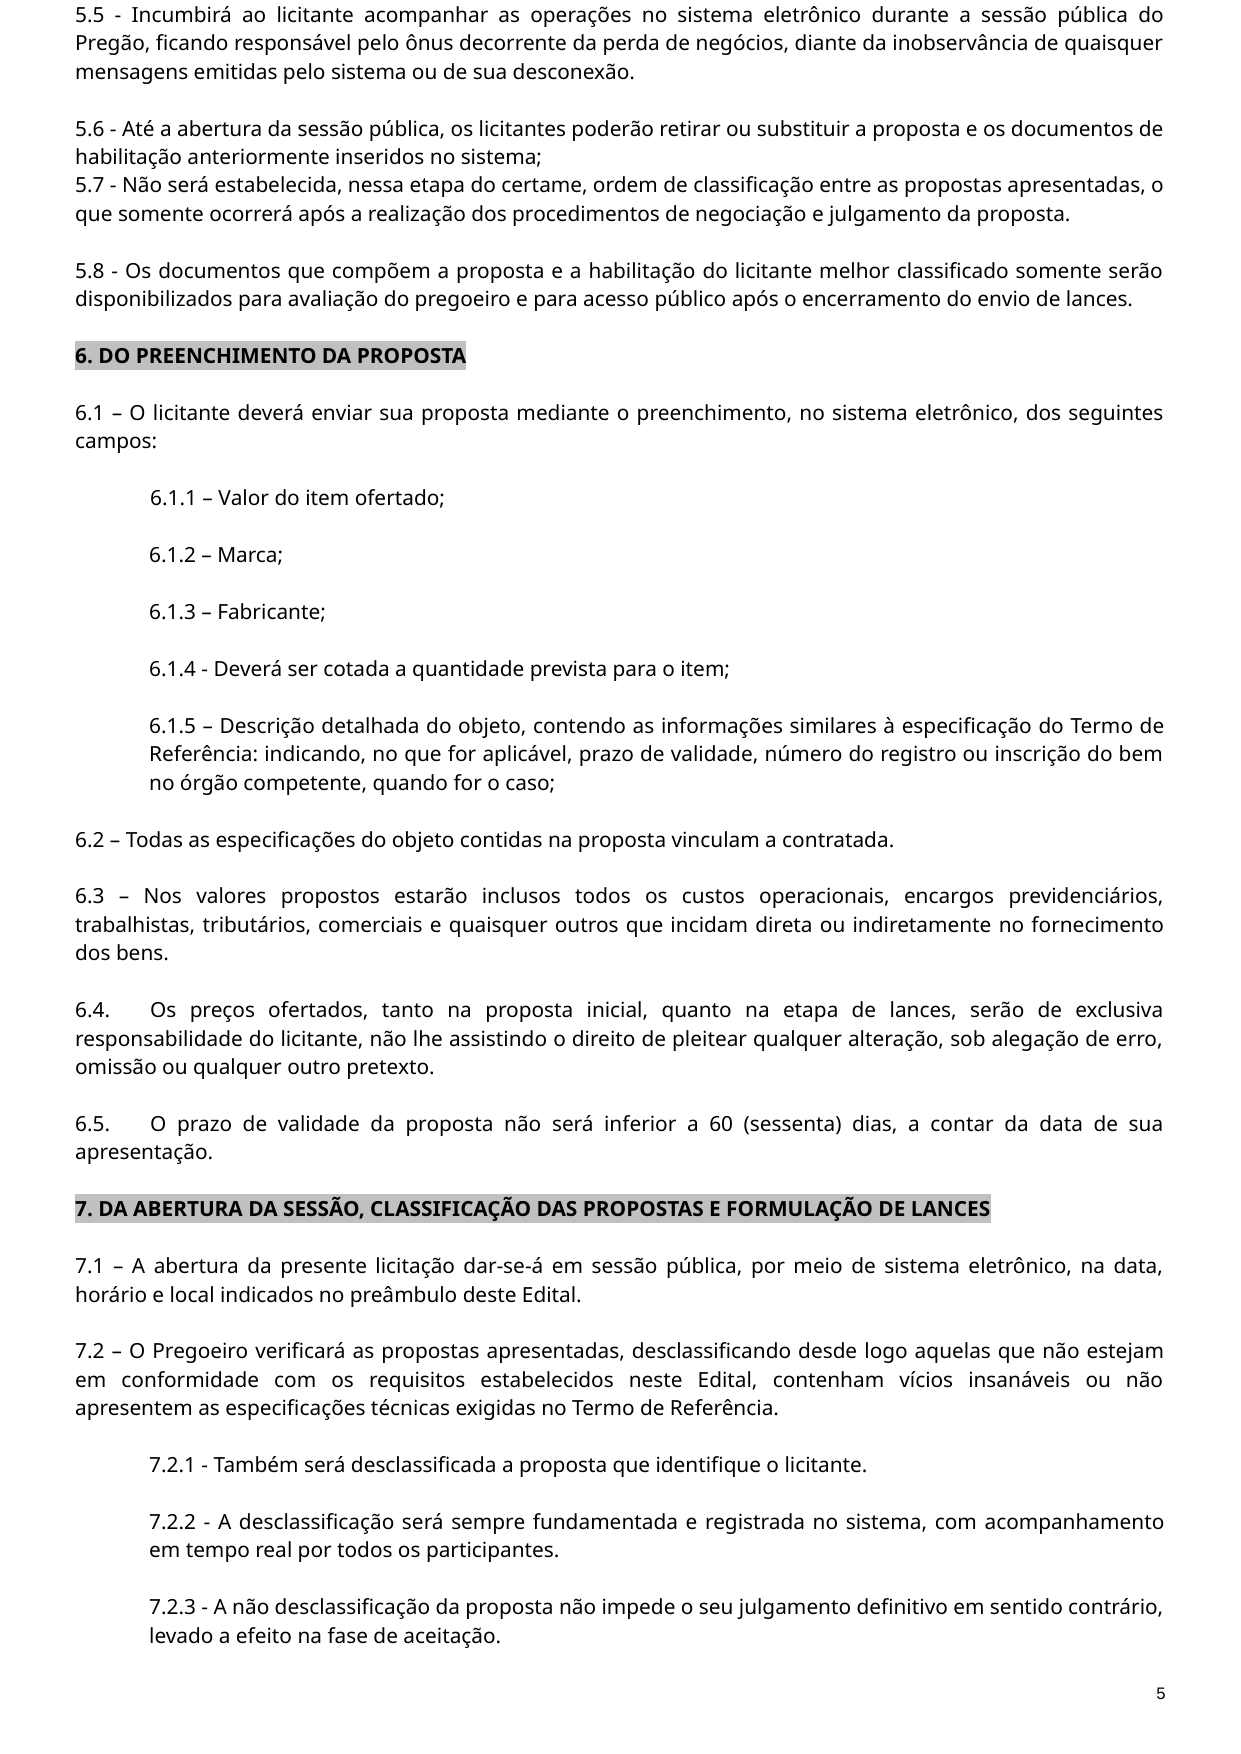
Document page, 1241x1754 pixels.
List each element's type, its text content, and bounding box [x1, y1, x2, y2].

text 7. DA ABERTURA DA SESSÃO, CLASSIFICAÇÃO DAS PROPOSTAS E FORMULAÇÃO DE LANCES [75, 1194, 1165, 1223]
text 5.6 - Até a abertura da sessão pública, os licitantes poderão retirar ou substituir a proposta e os documentos de habilitação anteriormente inseridos no sistema; [75, 114, 1165, 171]
text 6.5. O prazo de validade da proposta não será inferior a 60 (sessenta) dias, a contar da data de sua apresentação. [75, 1109, 1165, 1166]
text 5.7 - Não será estabelecida, nessa etapa do certame, ordem de classificação entre as propostas apresentadas, o que somente ocorrerá após a realização dos procedimentos de negociação e julgamento da proposta. [75, 171, 1165, 227]
text 6.4. Os preços ofertados, tanto na proposta inicial, quanto na etapa de lances, serão de exclusiva responsabilidade do licitante, não lhe assistindo o direito de pleitear qualquer alteração, sob alegação de erro, omissão ou qualquer outro pretexto. [75, 995, 1165, 1081]
text 7.2 – O Pregoeiro verificará as propostas apresentadas, desclassificando desde logo aquelas que não estejam em conformidade com os requisitos estabelecidos neste Edital, contenham vícios insanáveis ou não apresentem as especificações técnicas exigidas no Termo de Referência. [75, 1337, 1165, 1422]
text 6.1.3 – Fabricante; [149, 597, 1165, 626]
text 7.2.2 - A desclassificação será sempre fundamentada e registrada no sistema, com acompanhamento em tempo real por todos os participantes. [149, 1507, 1165, 1564]
text 7.2.1 - Também será desclassificada a proposta que identifique o licitante. [149, 1450, 1165, 1479]
text 6.1 – O licitante deverá enviar sua proposta mediante o preenchimento, no sistema eletrônico, dos seguintes campos: [75, 398, 1165, 455]
text 5.5 - Incumbirá ao licitante acompanhar as operações no sistema eletrônico durante a sessão pública do Pregão, ficando responsável pelo ônus decorrente da perda de negócios, diante da inobservância de quaisquer mensagens emitidas pelo sistema ou de sua desconexão. [75, 0, 1165, 85]
text 6.1.2 – Marca; [149, 540, 1165, 569]
text 6. DO PREENCHIMENTO DA PROPOSTA [75, 341, 1165, 370]
text 7.2.3 - A não desclassificação da proposta não impede o seu julgamento definitivo em sentido contrário, levado a efeito na fase de aceitação. [149, 1592, 1165, 1649]
text 6.1.4 - Deverá ser cotada a quantidade prevista para o item; [149, 654, 1165, 682]
text 7.1 – A abertura da presente licitação dar-se-á em sessão pública, por meio de sistema eletrônico, na data, horário e local indicados no preâmbulo deste Edital. [75, 1251, 1165, 1308]
text 6.1.1 – Valor do item ofertado; [150, 483, 1165, 512]
text 5.8 - Os documentos que compõem a proposta e a habilitação do licitante melhor classificado somente serão disponibilizados para avaliação do pregoeiro e para acesso público após o encerramento do envio de lances. [75, 256, 1165, 313]
text 6.3 – Nos valores propostos estarão inclusos todos os custos operacionais, encargos previdenciários, trabalhistas, tributários, comerciais e quaisquer outros que incidam direta ou indiretamente no fornecimento dos bens. [75, 882, 1165, 967]
text 6.1.5 – Descrição detalhada do objeto, contendo as informações similares à especificação do Termo de Referência: indicando, no que for aplicável, prazo de validade, número do registro ou inscrição do bem no órgão competente, quando for o caso; [149, 711, 1165, 796]
text 6.2 – Todas as especificações do objeto contidas na proposta vinculam a contratada. [75, 825, 1165, 853]
